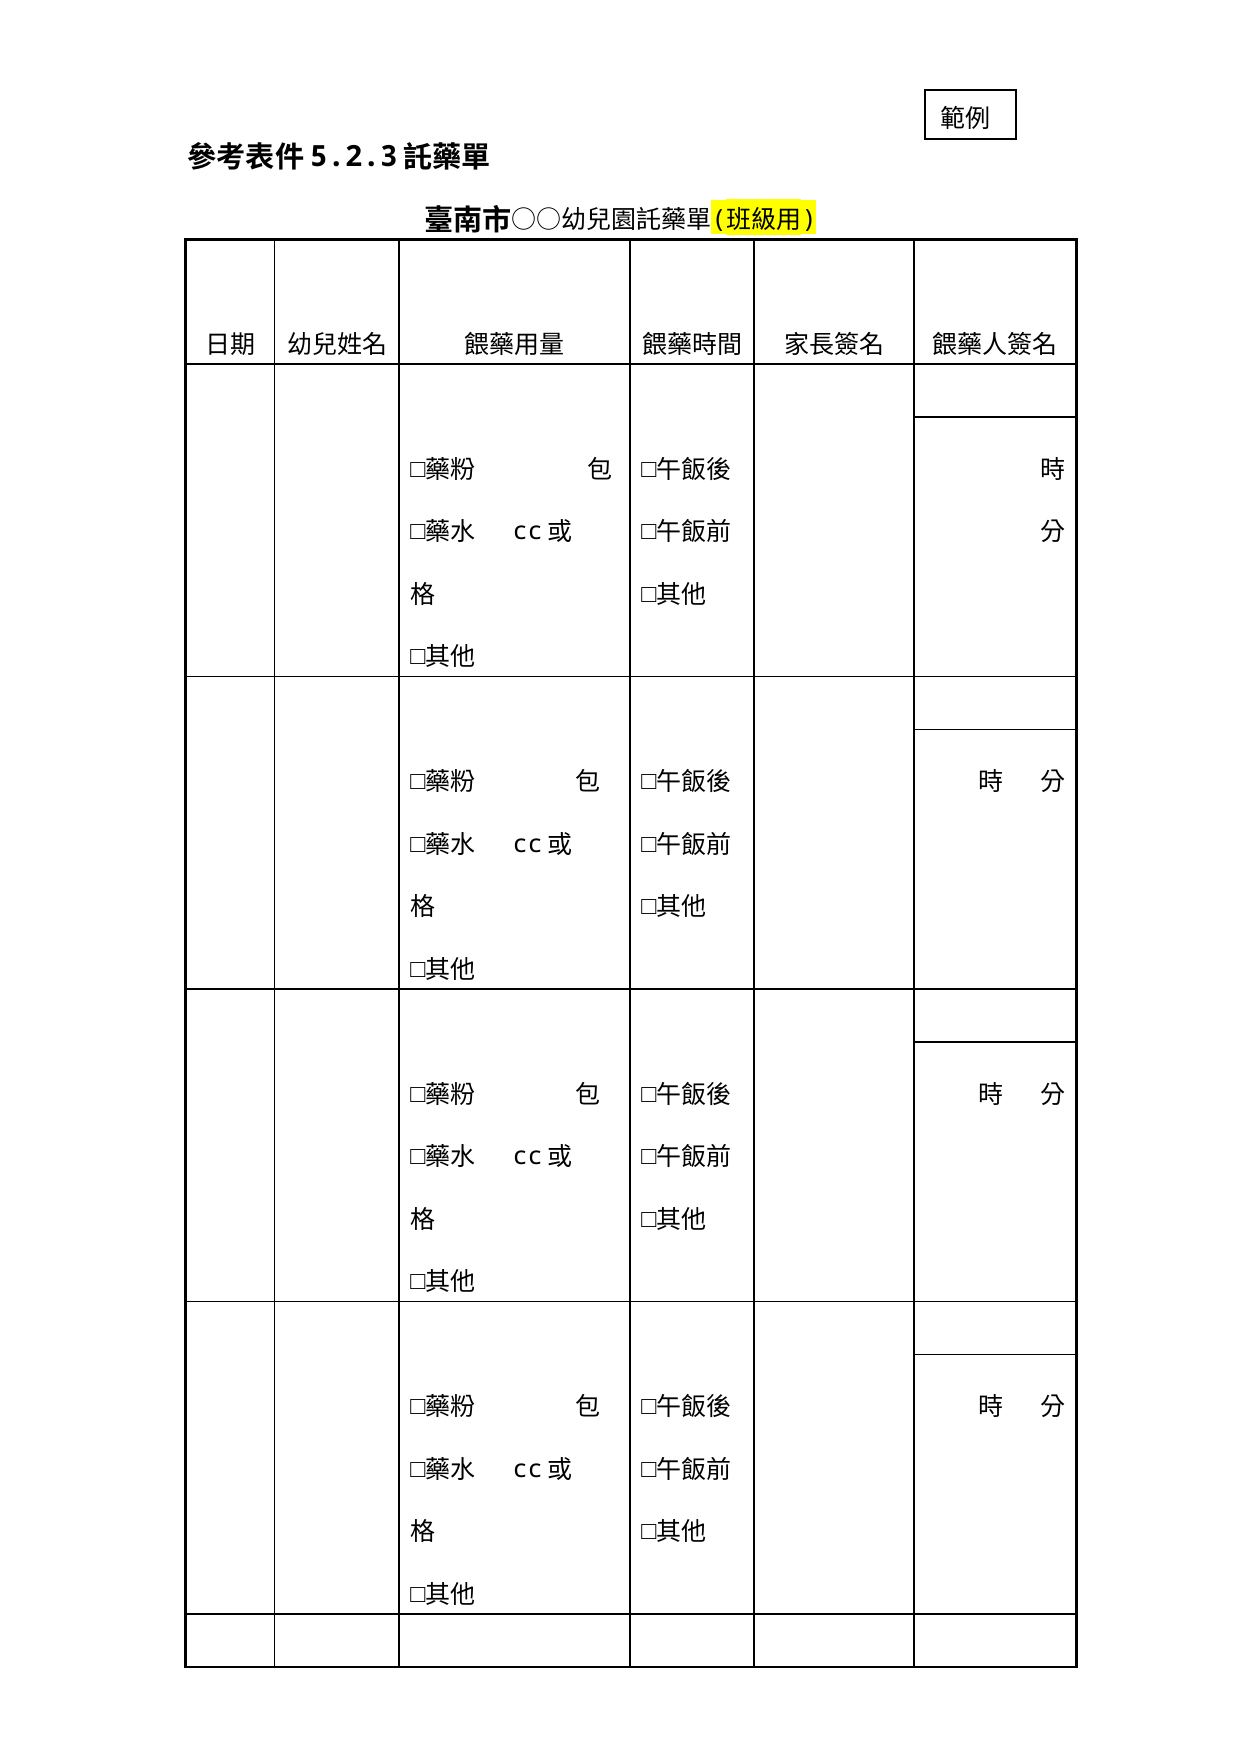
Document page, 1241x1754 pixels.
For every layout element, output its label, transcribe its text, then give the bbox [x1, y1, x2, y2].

table_cell □午飯後 □午飯前 □其他 [631, 365, 753, 676]
table_cell 時 分 [915, 1043, 1075, 1301]
table_header 日期 [187, 241, 274, 363]
table_cell [915, 365, 1075, 416]
table_cell [755, 990, 913, 1301]
table_header 餵藥用量 [400, 241, 629, 363]
table_cell [631, 1615, 753, 1666]
table_cell □藥粉 包 □藥水 cc或 格 □其他 [400, 990, 629, 1301]
table_header 家長簽名 [755, 241, 913, 363]
table_cell □午飯後 □午飯前 □其他 [631, 677, 753, 988]
subtitle 參考表件5.2.3託藥單 [187, 113, 1053, 176]
table_cell 時 分 [915, 730, 1075, 988]
table_cell [915, 990, 1075, 1041]
table_cell [275, 365, 398, 676]
table_cell [755, 677, 913, 988]
table_cell [275, 1302, 398, 1613]
table_cell [755, 1615, 913, 1666]
table_cell [187, 1302, 274, 1613]
table_cell □午飯後 □午飯前 □其他 [631, 1302, 753, 1613]
table_cell [275, 677, 398, 988]
table_cell [915, 677, 1075, 729]
table_cell [187, 1615, 274, 1666]
text 範例 [941, 98, 1000, 131]
text 臺南市○○幼兒園託藥單(班級用) [187, 176, 1053, 238]
table_cell [187, 990, 274, 1301]
table_cell [400, 1615, 629, 1666]
table_cell □藥粉 包 □藥水 cc或 格 □其他 [400, 365, 629, 676]
table_header 餵藥人簽名 [915, 241, 1075, 363]
table_cell [755, 1302, 913, 1613]
subtitle 參考表件5.2.3託藥單 [926, 91, 1015, 138]
table_cell □藥粉 包 □藥水 cc或 格 □其他 [400, 677, 629, 988]
table_cell [187, 365, 274, 676]
table_cell 時 分 [915, 418, 1075, 676]
table_cell [755, 365, 913, 676]
table_cell 時 分 [915, 1355, 1075, 1613]
table_cell □藥粉 包 □藥水 cc或 格 □其他 [400, 1302, 629, 1613]
table_cell □午飯後 □午飯前 □其他 [631, 990, 753, 1301]
table_header 幼兒姓名 [275, 241, 398, 363]
table_cell [915, 1302, 1075, 1354]
table_cell [275, 1615, 398, 1666]
table_cell [915, 1615, 1075, 1666]
table_cell [187, 677, 274, 988]
table_header 餵藥時間 [631, 241, 753, 363]
table_cell [275, 990, 398, 1301]
